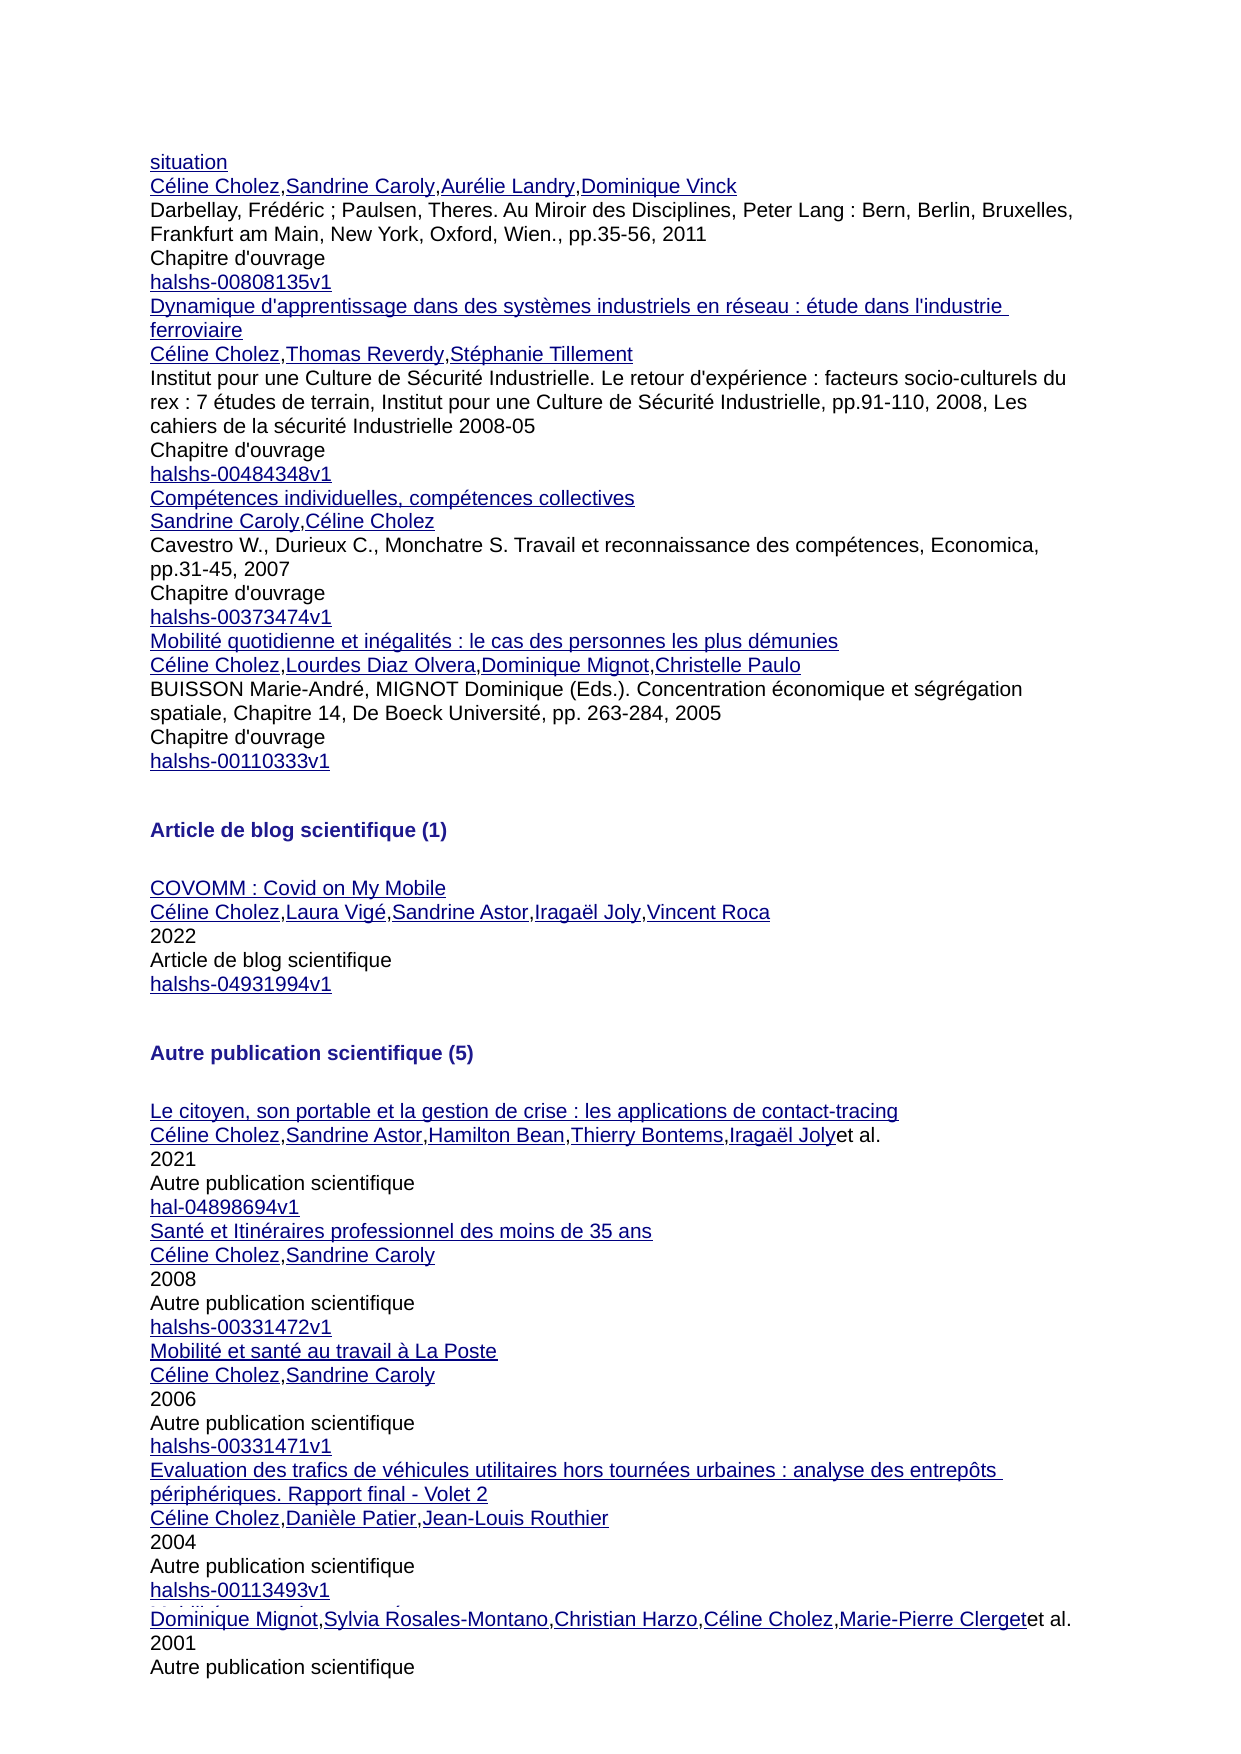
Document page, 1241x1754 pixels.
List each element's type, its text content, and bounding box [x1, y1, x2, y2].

table_cell Compétences individuelles, compétences collectives Sandrine Caroly,Céline Cholez Cavestro W., Durieux C., Monchatre S. Travail et reconnaissance des compétences, Economica, pp.31-45, 2007 Chapitre d'ouvrage halshs-00373474v1 [150, 485, 1090, 629]
table_cell Mobilité quotidienne et inégalités : le cas des personnes les plus démunies Céline Cholez,Lourdes Diaz Olvera,Dominique Mignot,Christelle Paulo BUISSON Marie-André, MIGNOT Dominique (Eds.). Concentration économique et ségrégation spatiale, Chapitre 14, De Boeck Université, pp. 263-284, 2005 Chapitre d'ouvrage halshs-00110333v1 [150, 629, 1090, 773]
subtitle Autre publication scientifique (5) [150, 1041, 1090, 1064]
table_header Le citoyen, son portable et la gestion de crise : les applications de contact-tracing Céline Cholez,Sandrine Astor,Hamilton Bean,Thierry Bontems,Iragaël Jolyet al. 2021 Autre publication scientifique hal-04898694v1 [150, 1099, 1090, 1219]
table_cell Evaluation des trafics de véhicules utilitaires hors tournées urbaines : analyse des entrepôts périphériques. Rapport final - Volet 2 Céline Cholez,Danièle Patier,Jean-Louis Routhier 2004 Autre publication scientifique halshs-00113493v1 [150, 1458, 1090, 1602]
table_cell Dynamique d'apprentissage dans des systèmes industriels en réseau : étude dans l'industrie ferroviaire Céline Cholez,Thomas Reverdy,Stéphanie Tillement Institut pour une Culture de Sécurité Industrielle. Le retour d'expérience : facteurs socio-culturels du rex : 7 études de terrain, Institut pour une Culture de Sécurité Industrielle, pp.91-110, 2008, Les cahiers de la sécurité Industrielle 2008-05 Chapitre d'ouvrage halshs-00484348v1 [150, 294, 1090, 485]
table_cell Mobilité et grande pauvreté Dominique Mignot,Sylvia Rosales-Montano,Christian Harzo,Céline Cholez,Marie-Pierre Clergetet al. 2001 Autre publication scientifique [150, 1602, 1090, 1679]
subtitle Article de blog scientifique (1) [150, 818, 1090, 842]
table_cell Santé et Itinéraires professionnel des moins de 35 ans Céline Cholez,Sandrine Caroly 2008 Autre publication scientifique halshs-00331472v1 [150, 1219, 1090, 1338]
table_cell Mobilité et santé au travail à La Poste Céline Cholez,Sandrine Caroly 2006 Autre publication scientifique halshs-00331471v1 [150, 1339, 1090, 1458]
table_header COVOMM : Covid on My Mobile Céline Cholez,Laura Vigé,Sandrine Astor,Iragaël Joly,Vincent Roca 2022 Article de blog scientifique halshs-04931994v1 [150, 876, 1090, 996]
table_cell L'interdisciplinarité dans la santé au travail : dynamique de l'apprentissage pratique et croisé en situation Céline Cholez,Sandrine Caroly,Aurélie Landry,Dominique Vinck Darbellay, Frédéric ; Paulsen, Theres. Au Miroir des Disciplines, Peter Lang : Bern, Berlin, Bruxelles, Frankfurt am Main, New York, Oxford, Wien., pp.35-56, 2011 Chapitre d'ouvrage halshs-00808135v1 [150, 150, 1090, 294]
